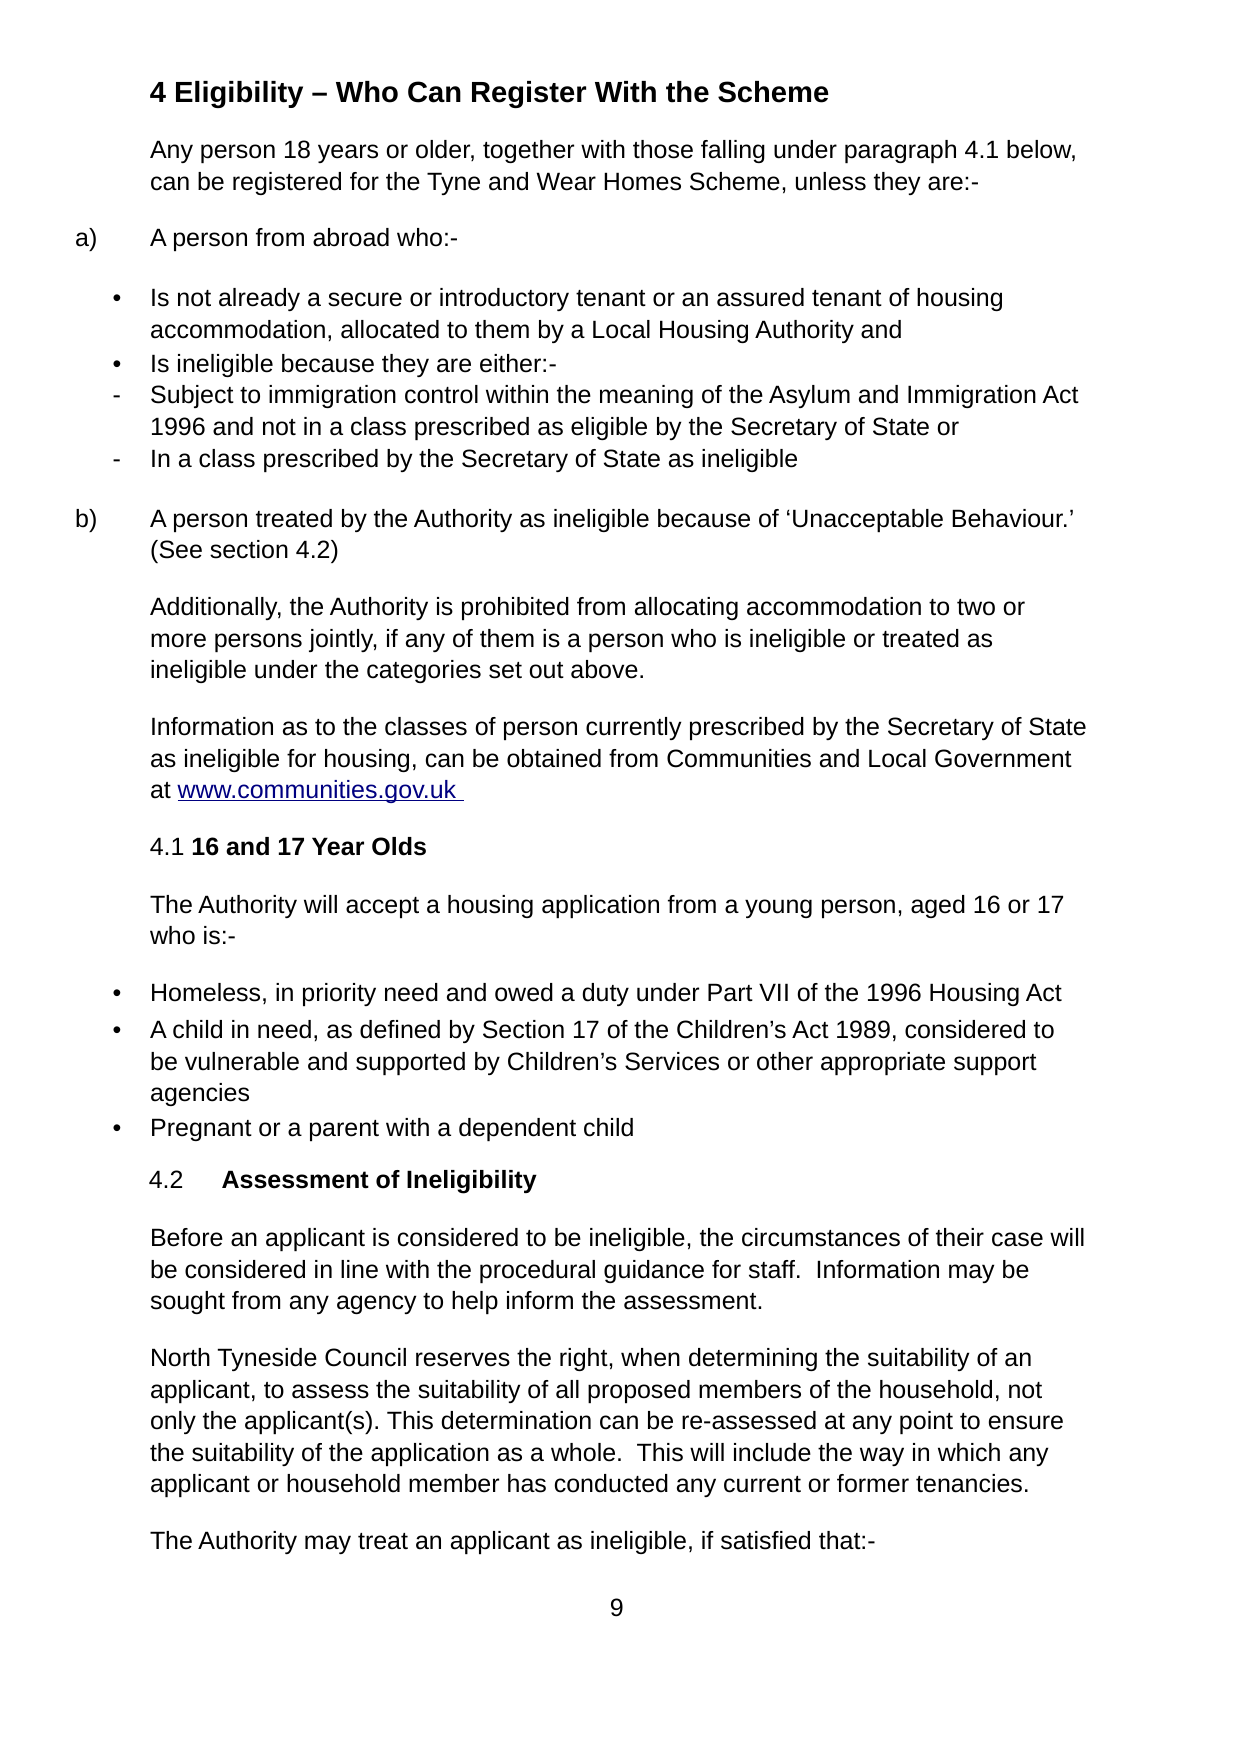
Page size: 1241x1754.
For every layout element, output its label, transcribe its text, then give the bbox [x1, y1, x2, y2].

text Additionally, the Authority is prohibited from allocating accommodation to two or more persons jointly, if any of them is a person who is ineligible or treated as ineligible under the categories set out above. [150, 592, 1089, 684]
subtitle 4.1 16 and 17 Year Olds [149, 832, 1089, 861]
text Information as to the classes of person currently prescribed by the Secretary of State as ineligible for housing, can be obtained from Communities and Local Government at www.communities.gov.uk [150, 712, 1089, 804]
list A child in need, as defined by Section 17 of the Children’s Act 1989, considered to be vulnerable and supported by Children’s Services or other appropriate support agencies [112, 1015, 1089, 1107]
text The Authority may treat an applicant as ineligible, if satisfied that:- [150, 1526, 1089, 1555]
list Subject to immigration control within the meaning of the Asylum and Immigration Act 1996 and not in a class prescribed as eligible by the Secretary of State or [112, 380, 1089, 441]
text Before an applicant is considered to be ineligible, the circumstances of their case will be considered in line with the procedural guidance for staff. Information may be sought from any agency to help inform the assessment. [150, 1223, 1089, 1315]
text Any person 18 years or older, together with those falling under paragraph 4.1 below, can be registered for the Tyne and Wear Homes Scheme, unless they are:- [150, 135, 1089, 195]
list Is ineligible because they are either:- [112, 349, 1089, 377]
subtitle 4.2 Assessment of Ineligibility [148, 1165, 1089, 1194]
text The Authority will accept a housing application from a young person, aged 16 or 17 who is:- [150, 890, 1089, 950]
subtitle 4 Eligibility – Who Can Register With the Scheme [149, 75, 1089, 108]
text North Tyneside Council reserves the right, when determining the suitability of an applicant, to assess the suitability of all proposed members of the household, not only the applicant(s). This determination can be re-assessed at any point to ensure the suitability of the application as a whole. This will include the way in which any applicant or household member has conducted any current or former tenancies. [150, 1343, 1089, 1498]
list In a class prescribed by the Secretary of State as ineligible [112, 444, 1089, 473]
list Homeless, in priority need and owed a duty under Part VII of the 1996 Housing Act [112, 978, 1089, 1007]
list A person treated by the Authority as ineligible because of ‘Unacceptable Behaviour.’ (See section 4.2) [75, 503, 1089, 564]
list Pregnant or a parent with a dependent child [112, 1112, 1089, 1141]
list Is not already a secure or introductory tenant or an assured tenant of housing accommodation, allocated to them by a Local Housing Authority and [112, 283, 1089, 343]
list A person from abroad who:- [75, 223, 1089, 252]
